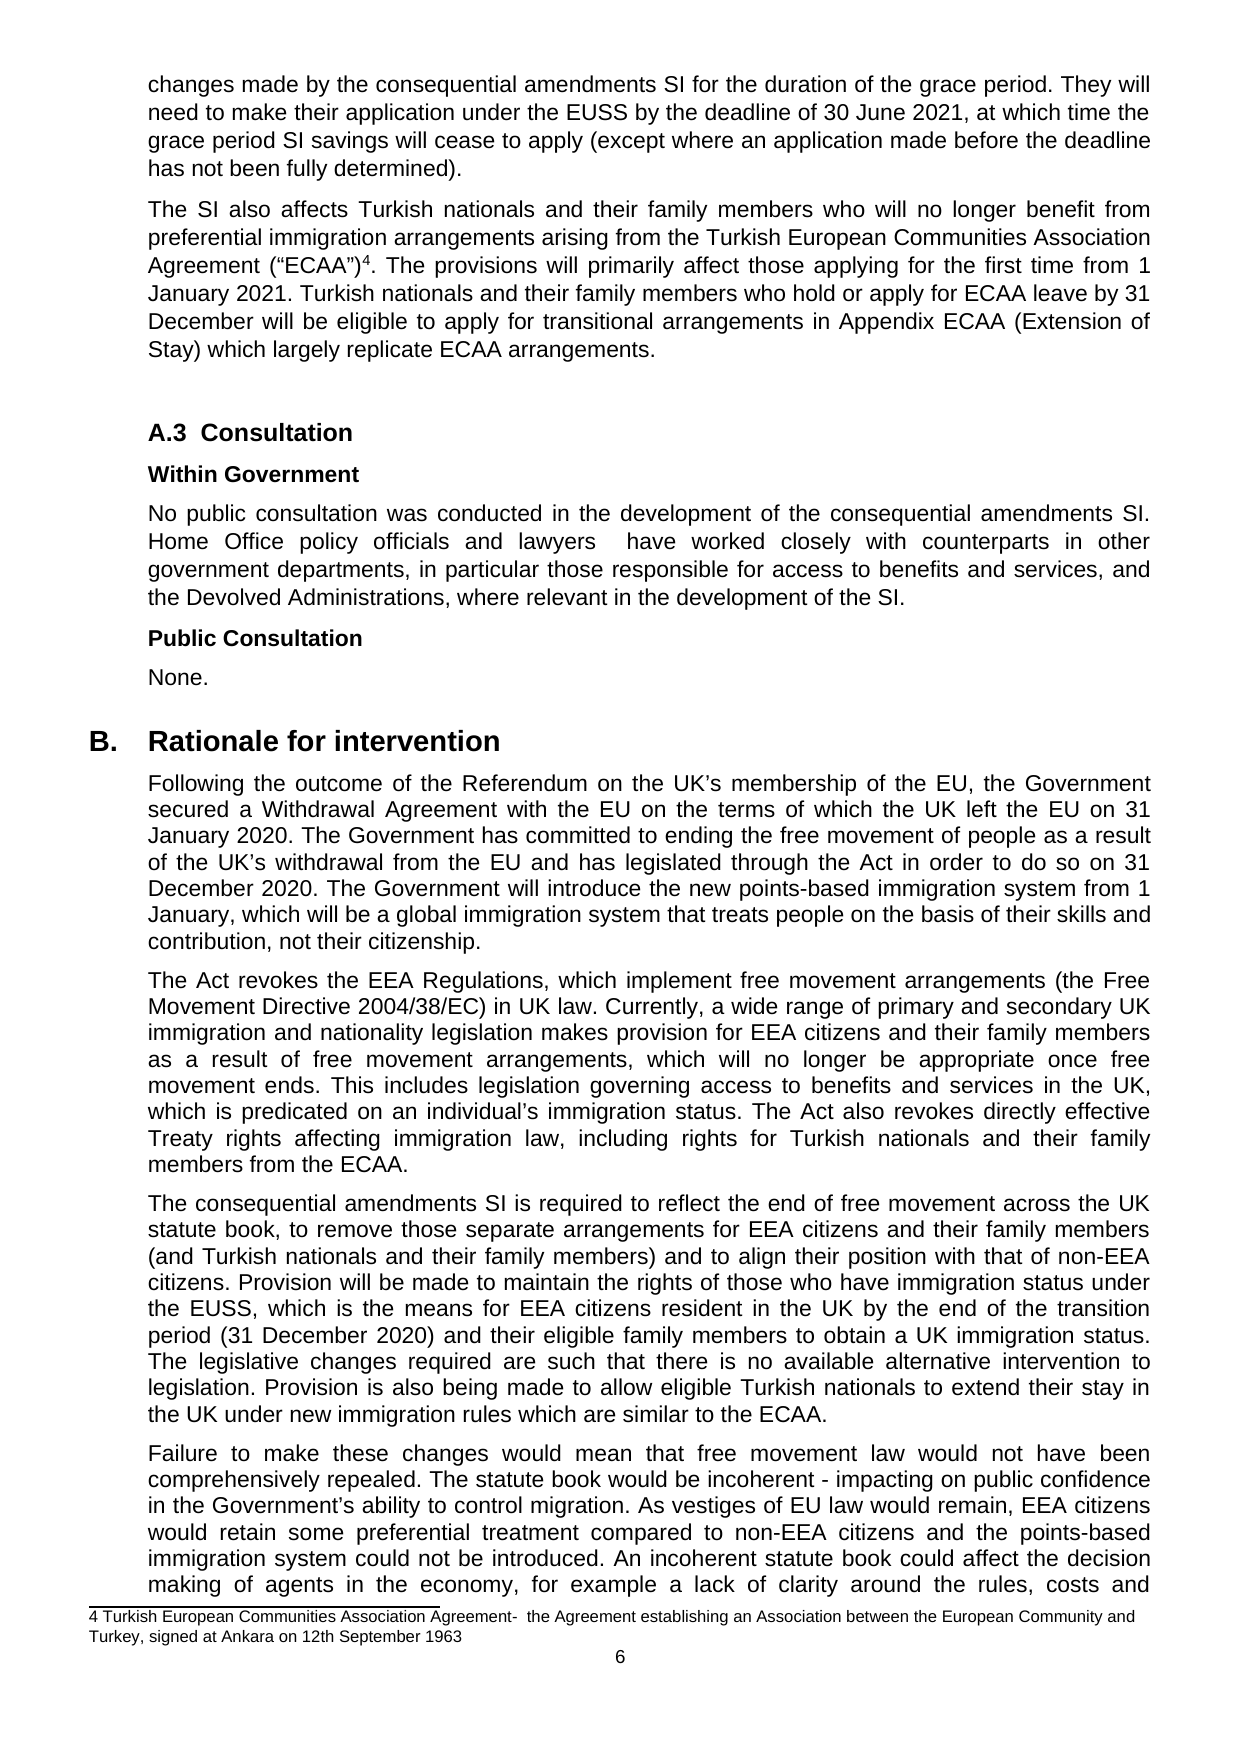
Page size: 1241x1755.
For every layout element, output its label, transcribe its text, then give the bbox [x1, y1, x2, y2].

text A.3 Consultation [148, 418, 1152, 446]
text The Act revokes the EEA Regulations, which implement free movement arrangements (the Free Movement Directive 2004/38/EC) in UK law. Currently, a wide range of primary and secondary UK immigration and nationality legislation makes provision for EEA citizens and their family members as a result of free movement arrangements, which will no longer be appropriate once free movement ends. This includes legislation governing access to benefits and services in the UK, which is predicated on an individual’s immigration status. The Act also revokes directly effective Treaty rights affecting immigration law, including rights for Turkish nationals and their family members from the ECAA. [148, 967, 1152, 1177]
text Public Consultation [148, 625, 1152, 651]
text Turkish European Communities Association Agreement- the Agreement establishing an Association between the European Community and Turkey, signed at Ankara on 12th September 1963 [89, 1607, 1152, 1646]
text Failure to make these changes would mean that free movement law would not have been comprehensively repealed. The statute book would be incoherent - impacting on public confidence in the Government’s ability to control migration. As vestiges of EU law would remain, EEA citizens would retain some preferential treatment compared to non-EEA citizens and the points-based immigration system could not be introduced. An incoherent statute book could affect the decision making of agents in the economy, for example a lack of clarity around the rules, costs and [148, 1439, 1152, 1598]
list Rationale for intervention [89, 723, 1152, 757]
text changes made by the consequential amendments SI for the duration of the grace period. They will need to make their application under the EUSS by the deadline of 30 June 2021, at which time the grace period SI savings will cease to apply (except where an application made before the deadline has not been fully determined). [148, 71, 1152, 182]
text Following the outcome of the Referendum on the UK’s membership of the EU, the Government secured a Withdrawal Agreement with the EU on the terms of which the UK left the EU on 31 January 2020. The Government has committed to ending the free movement of people as a result of the UK’s withdrawal from the EU and has legislated through the Act in order to do so on 31 December 2020. The Government will introduce the new points-based immigration system from 1 January, which will be a global immigration system that treats people on the basis of their skills and contribution, not their citizenship. [148, 769, 1152, 954]
text The SI also affects Turkish nationals and their family members who will no longer benefit from preferential immigration arrangements arising from the Turkish European Communities Association Agreement (“ECAA”). The provisions will primarily affect those applying for the first time from 1 January 2021. Turkish nationals and their family members who hold or apply for ECAA leave by 31 December will be eligible to apply for transitional arrangements in Appendix ECAA (Extension of Stay) which largely replicate ECAA arrangements. [148, 196, 1152, 363]
text Within Government [148, 461, 1152, 487]
text No public consultation was conducted in the development of the consequential amendments SI. Home Office policy officials and lawyers have worked closely with counterparts in other government departments, in particular those responsible for access to benefits and services, and the Devolved Administrations, where relevant in the development of the SI. [148, 500, 1152, 611]
text The consequential amendments SI is required to reflect the end of free movement across the UK statute book, to remove those separate arrangements for EEA citizens and their family members (and Turkish nationals and their family members) and to align their position with that of non-EEA citizens. Provision will be made to maintain the rights of those who have immigration status under the EUSS, which is the means for EEA citizens resident in the UK by the end of the transition period (31 December 2020) and their eligible family members to obtain a UK immigration status. The legislative changes required are such that there is no available alternative intervention to legislation. Provision is also being made to allow eligible Turkish nationals to extend their stay in the UK under new immigration rules which are similar to the ECAA. [148, 1190, 1152, 1427]
text None. [148, 664, 1152, 690]
